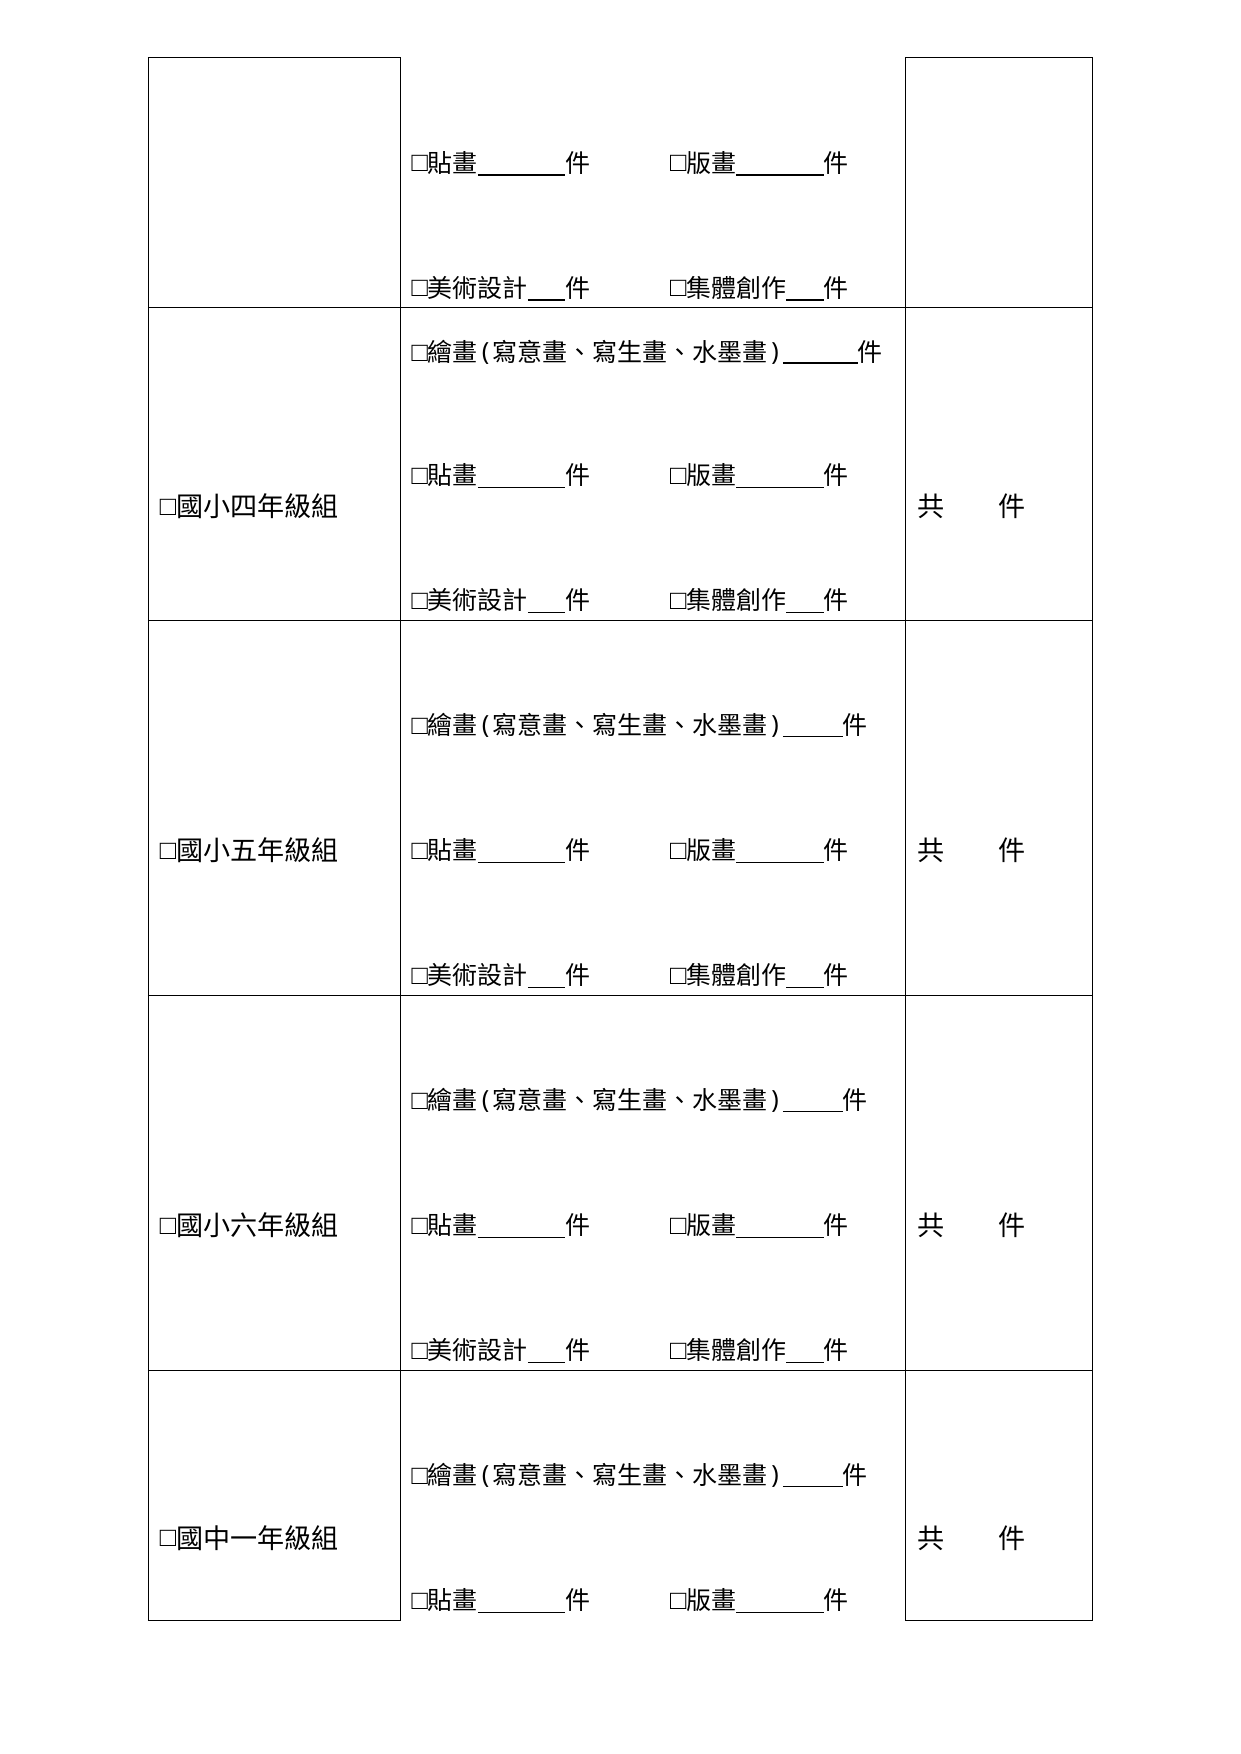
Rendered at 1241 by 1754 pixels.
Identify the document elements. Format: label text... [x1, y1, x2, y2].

table_cell 共 件 [906, 1371, 1092, 1619]
table_cell □美術設計 件 [401, 870, 659, 994]
table_cell □版畫 件 [659, 371, 905, 494]
table_cell 共 件 [906, 996, 1092, 1369]
table_cell □繪畫(寫意畫、寫生畫、水墨畫) 件 [401, 996, 905, 1119]
table_cell □版畫 件 [659, 745, 905, 869]
table_cell □國中一年級組 [149, 1371, 400, 1619]
table_cell □貼畫 件 [401, 1495, 659, 1619]
table_cell □國小五年級組 [149, 621, 400, 994]
table_cell □美術設計 件 [401, 495, 659, 619]
table_cell □版畫 件 [659, 1495, 905, 1619]
table_cell □繪畫(寫意畫、寫生畫、水墨畫) 件 [401, 308, 905, 371]
table_cell □繪畫(寫意畫、寫生畫、水墨畫) 件 [401, 1371, 905, 1494]
table_cell □貼畫 件 [401, 371, 659, 494]
table_cell □貼畫 件 [401, 745, 659, 869]
table_cell □繪畫(寫意畫、寫生畫、水墨畫) 件 [401, 621, 905, 744]
table_cell □集體創作 件 [659, 182, 905, 307]
table_cell □集體創作 件 [659, 1245, 905, 1369]
table_cell [906, 58, 1092, 307]
table_cell 共 件 [906, 621, 1092, 994]
table_cell □集體創作 件 [659, 870, 905, 994]
table_cell □美術設計 件 [401, 182, 659, 307]
table_cell □貼畫 件 [401, 57, 659, 182]
table_cell □貼畫 件 [401, 1120, 659, 1244]
table_cell 共 件 [906, 308, 1092, 619]
table_cell □版畫 件 [659, 57, 905, 182]
table_cell [149, 58, 400, 307]
table_cell □美術設計 件 [401, 1245, 659, 1369]
table_cell □集體創作 件 [659, 495, 905, 619]
table_cell □版畫 件 [659, 1120, 905, 1244]
table_cell □國小四年級組 [149, 308, 400, 619]
table_cell □國小六年級組 [149, 996, 400, 1369]
